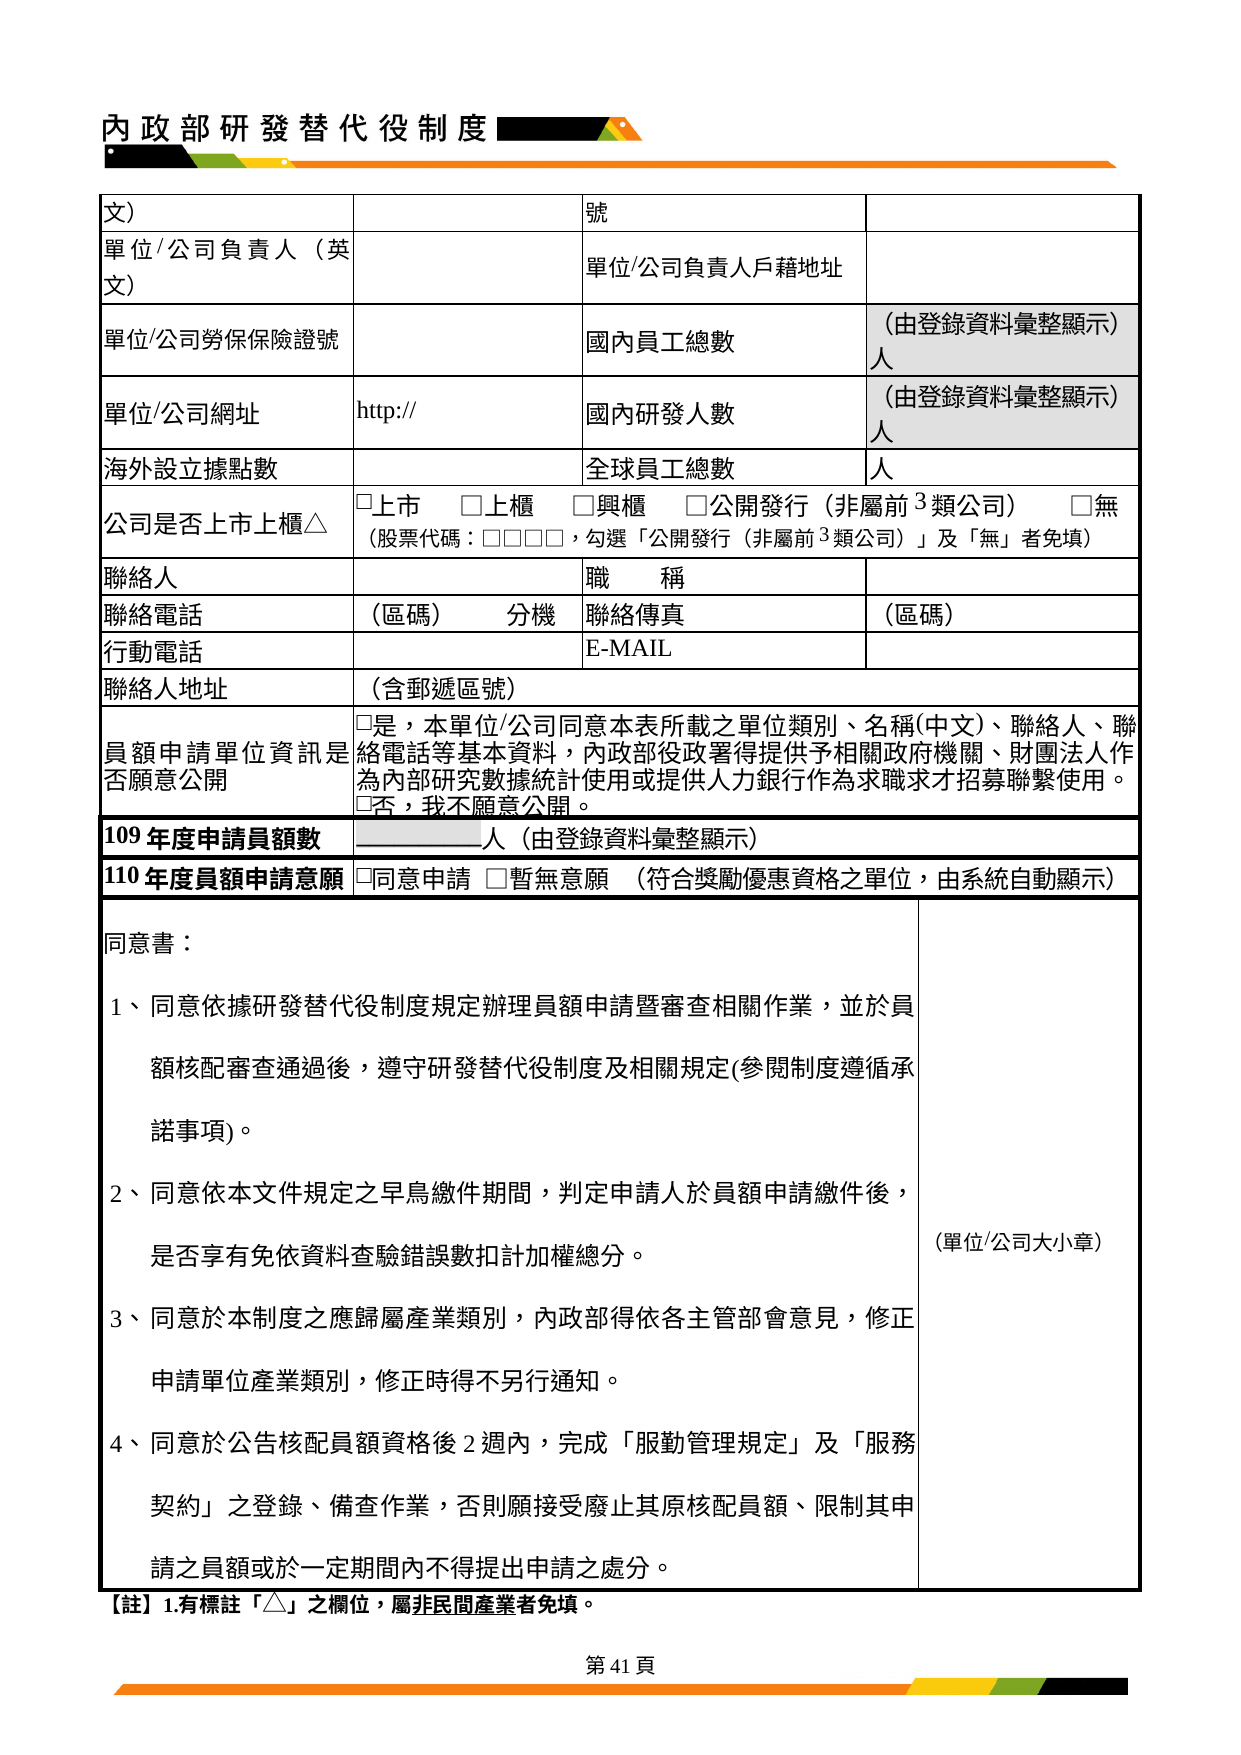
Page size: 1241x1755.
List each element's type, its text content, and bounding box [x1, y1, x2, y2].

table_cell 職 稱 [583, 559, 865, 594]
table_cell 單位/公司勞保保險證號 [102, 305, 353, 375]
table_cell 單位/公司負責人戶藉地址 [583, 232, 866, 303]
table_cell （由登錄資料彙整顯示）人 [867, 305, 1138, 375]
table_cell □上市 □上櫃 □興櫃 □公開發行（非屬前3類公司） □無 （股票代碼：□□□□，勾選「公開發行（非屬前3類公司）」及「無」者免填） [354, 486, 1138, 557]
table_cell 員額申請單位資訊是否願意公開 [102, 707, 353, 815]
table_cell □同意申請 □暫無意願 （符合獎勵優惠資格之單位，由系統自動顯示） [354, 860, 1138, 895]
table_cell [354, 305, 582, 375]
table_cell [354, 559, 582, 594]
table_cell 聯絡傳真 [583, 596, 865, 631]
table_cell [354, 450, 582, 485]
table_cell （區碼） [867, 596, 1138, 631]
table_cell http:// [354, 377, 582, 448]
table_cell 聯絡人 [102, 559, 353, 594]
text 【註】1.有標註「△」之欄位，屬非民間產業者免填。 [100, 1592, 1140, 1617]
table_cell 同意書： 同意依據研發替代役制度規定辦理員額申請暨審查相關作業，並於員額核配審查通過後，遵守研發替代役制度及相關規定(參閱制度遵循承諾事項)。 同意依本文件規定之早鳥繳件期間，判定申請人於員額申請繳件後，是否享有免依資料查驗錯誤數扣計加權總分。 同意於本制度之應歸屬產業類別，內政部得依各主管部會意見，修正申請單位產業類別，修正時得不另行通知。 同意於公告核配員額資格後2週內，完成「服勤管理規定」及「服務契約」之登錄、備查作業，否則願接受廢止其原核配員額、限制其申請之員額或於一定期間內不得提出申請之處分。 [103, 900, 918, 1587]
table_cell 單位/公司網址 [102, 377, 353, 448]
table_cell E-MAIL [583, 633, 865, 668]
table_cell [354, 633, 582, 668]
table_cell [354, 232, 582, 303]
table_cell 國內研發人數 [583, 377, 866, 448]
table_cell [867, 232, 1138, 303]
table_cell □是，本單位/公司同意本表所載之單位類別、名稱(中文)、聯絡人、聯絡電話等基本資料，內政部役政署得提供予相關政府機關、財團法人作為內部研究數據統計使用或提供人力銀行作為求職求才招募聯繫使用。 □否，我不願意公開。 [354, 707, 1138, 815]
table_cell 國內員工總數 [583, 305, 866, 375]
table_cell [354, 195, 582, 231]
table_cell [867, 633, 1138, 668]
table_cell 海外設立據點數 [102, 450, 353, 485]
table_cell （含郵遞區號） [354, 670, 1138, 705]
table_cell 人 [867, 450, 1138, 485]
table_cell 號 [583, 195, 865, 231]
table_cell （由登錄資料彙整顯示）人 [867, 377, 1138, 448]
table_cell [867, 559, 1138, 594]
table_cell 聯絡人地址 [102, 670, 353, 705]
table_cell 行動電話 [102, 633, 353, 668]
table_cell 全球員工總數 [583, 450, 865, 485]
table_cell __________人（由登錄資料彙整顯示） [354, 820, 1138, 855]
table_cell （區碼） 分機 [354, 596, 582, 631]
table_cell [867, 195, 1138, 231]
table_cell 公司是否上市上櫃△ [102, 486, 353, 557]
table_cell 聯絡電話 [102, 596, 353, 631]
table_cell （單位/公司大小章） [919, 900, 1138, 1587]
table_cell 單位/公司負責人（英文） [102, 232, 353, 303]
table_cell 109年度申請員額數 [103, 820, 353, 855]
table_cell 文） [102, 195, 353, 231]
table_cell 110年度員額申請意願 [103, 860, 353, 895]
